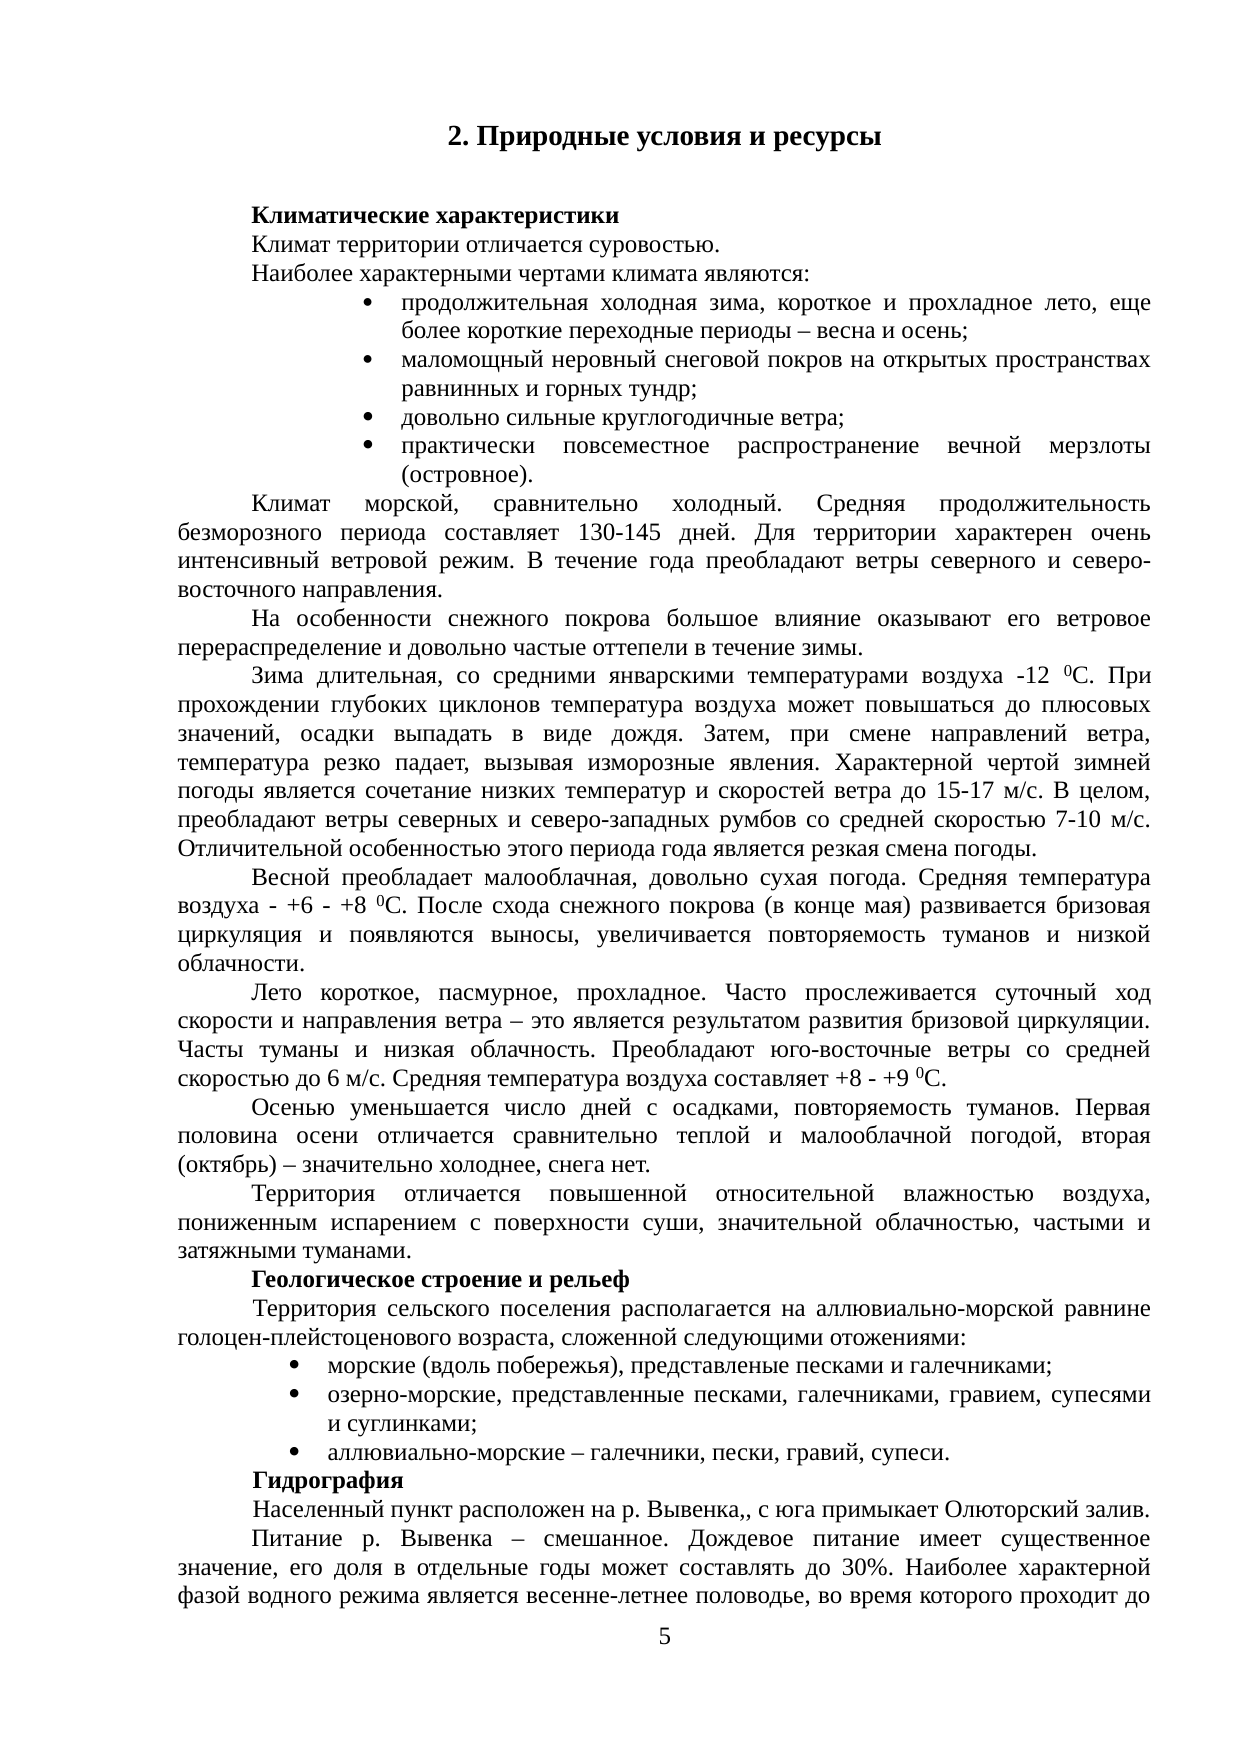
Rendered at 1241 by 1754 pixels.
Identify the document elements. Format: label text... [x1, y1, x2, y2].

list продолжительная холодная зима, короткое и прохладное лето, еще более короткие переходные периоды – весна и осень; [363, 287, 1152, 344]
list практически повсеместное распространение вечной мерзлоты (островное). [363, 431, 1152, 488]
text Осенью уменьшается число дней с осадками, повторяемость туманов. Первая половина осени отличается сравнительно теплой и малооблачной погодой, вторая (октябрь) – значительно холоднее, снега нет. [177, 1092, 1152, 1178]
text Климат территории отличается суровостью. [177, 229, 1152, 258]
list довольно сильные круглогодичные ветра; [363, 402, 1152, 431]
text Населенный пункт расположен на р. Вывенка,, с юга примыкает Олюторский залив. [177, 1494, 1152, 1523]
text Питание р. Вывенка – смешанное. Дождевое питание имеет существенное значение, его доля в отдельные годы может составлять до 30%. Наиболее характерной фазой водного режима является весенне-летнее половодье, во время которого проходит до [177, 1523, 1152, 1609]
subtitle 2. Природные условия и ресурсы [177, 118, 1152, 152]
text Территория отличается повышенной относительной влажностью воздуха, пониженным испарением с поверхности суши, значительной облачностью, частыми и затяжными туманами. [177, 1178, 1152, 1264]
text Наиболее характерными чертами климата являются: [177, 258, 1152, 287]
text Территория сельского поселения располагается на аллювиально-морской равнине голоцен-плейстоценового возраста, сложенной следующими отожениями: [177, 1293, 1152, 1351]
list аллювиально-морские – галечники, пески, гравий, супеси. [290, 1437, 1152, 1466]
text Весной преобладает малооблачная, довольно сухая погода. Средняя температура воздуха - +6 - +8 0С. После схода снежного покрова (в конце мая) развивается бризовая циркуляция и появляются выносы, увеличивается повторяемость туманов и низкой облачности. [177, 862, 1152, 977]
text На особенности снежного покрова большое влияние оказывают его ветровое перераспределение и довольно частые оттепели в течение зимы. [177, 603, 1152, 661]
list морские (вдоль побережья), представленые песками и галечниками; [290, 1351, 1152, 1379]
list маломощный неровный снеговой покров на открытых пространствах равнинных и горных тундр; [363, 344, 1152, 402]
text Климат морской, сравнительно холодный. Средняя продолжительность безморозного периода составляет 130-145 дней. Для территории характерен очень интенсивный ветровой режим. В течение года преобладают ветры северного и северо-восточного направления. [177, 488, 1152, 603]
text Гидрография [177, 1466, 1152, 1494]
text Лето короткое, пасмурное, прохладное. Часто прослеживается суточный ход скорости и направления ветра – это является результатом развития бризовой циркуляции. Часты туманы и низкая облачность. Преобладают юго-восточные ветры со средней скоростью до 6 м/с. Средняя температура воздуха составляет +8 - +9 0С. [177, 977, 1152, 1092]
text Зима длительная, со средними январскими температурами воздуха -12 0С. При прохождении глубоких циклонов температура воздуха может повышаться до плюсовых значений, осадки выпадать в виде дождя. Затем, при смене направлений ветра, температура резко падает, вызывая изморозные явления. Характерной чертой зимней погоды является сочетание низких температур и скоростей ветра до 15-17 м/с. В целом, преобладают ветры северных и северо-западных румбов со средней скоростью 7-10 м/с. Отличительной особенностью этого периода года является резкая смена погоды. [177, 661, 1152, 862]
list озерно-морские, представленные песками, галечниками, гравием, супесями и суглинками; [290, 1379, 1152, 1437]
text Климатические характеристики [177, 201, 1152, 229]
text Геологическое строение и рельеф [177, 1264, 1152, 1293]
